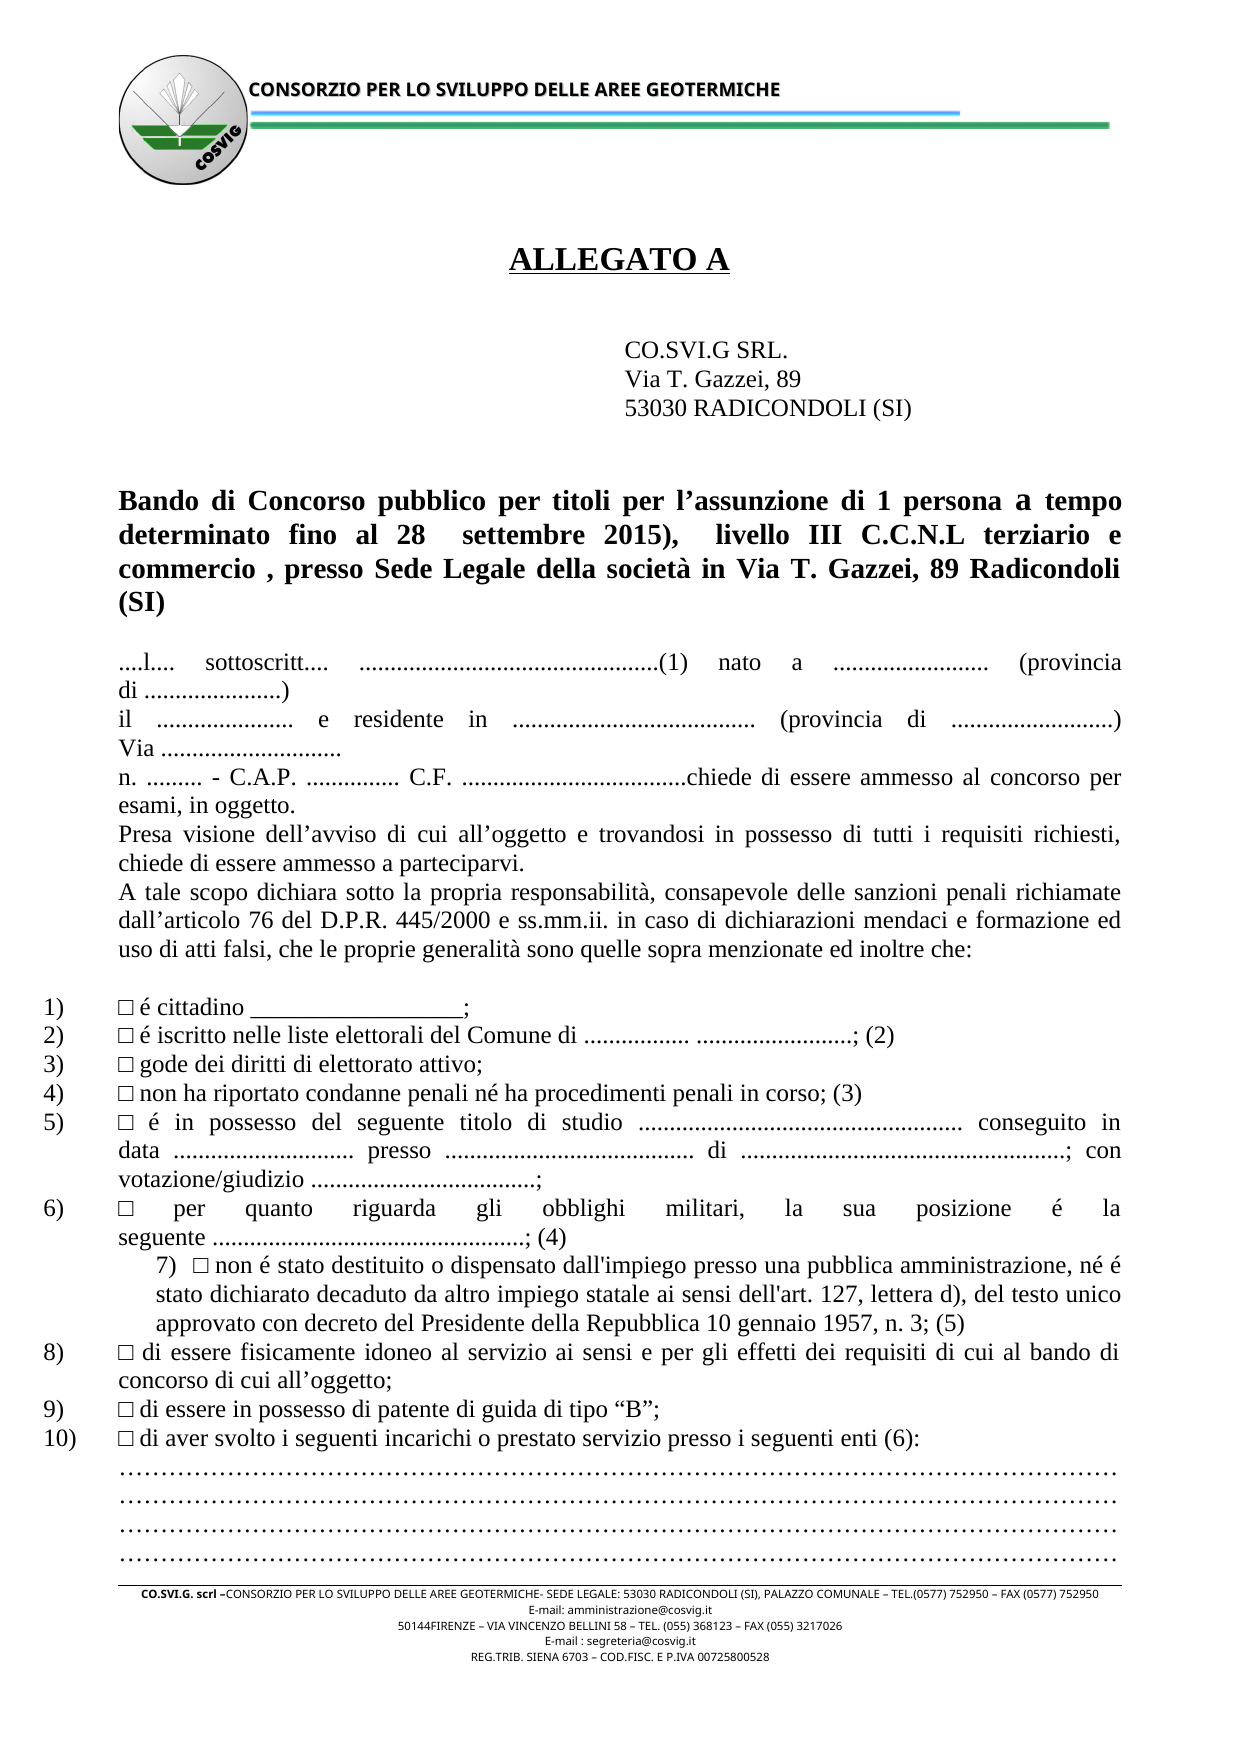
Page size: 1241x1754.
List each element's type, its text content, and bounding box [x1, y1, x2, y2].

text Presa visione dell’avviso di cui all’oggetto e trovandosi in possesso di tutti i requisiti richiesti, chiede di essere ammesso a parteciparvi. [118, 819, 1122, 877]
list □ é iscritto nelle liste elettorali del Comune di ................. .........................; (2) [43, 1021, 1122, 1049]
text A tale scopo dichiara sotto la propria responsabilità, consapevole delle sanzioni penali richiamate dall’articolo 76 del D.P.R. 445/2000 e ss.mm.ii. in caso di dichiarazioni mendaci e formazione ed uso di atti falsi, che le proprie generalità sono quelle sopra menzionate ed inoltre che: [118, 877, 1122, 963]
text 53030 RADICONDOLI (SI) [118, 393, 1122, 422]
list □ non é stato destituito o dispensato dall'impiego presso una pubblica amministrazione, né é stato dichiarato decaduto da altro impiego statale ai sensi dell'art. 127, lettera d), del testo unico approvato con decreto del Presidente della Repubblica 10 gennaio 1957, n. 3; (5) [156, 1251, 1122, 1337]
list □ di aver svolto i seguenti incarichi o prestato servizio presso i seguenti enti (6): [43, 1423, 1122, 1452]
list □ non ha riportato condanne penali né ha procedimenti penali in corso; (3) [43, 1078, 1122, 1107]
text Bando di Concorso pubblico per titoli per l’assunzione di 1 persona a tempo determinato fino al 28 settembre 2015), livello III C.C.N.L terziario e commercio , presso Sede Legale della società in Via T. Gazzei, 89 Radicondoli (SI) [118, 479, 1122, 618]
text ………………………………………………………………………………………………………………………………………………………………………………………………………………………………………………………………………………………………………………………………………………………………………………………………………………………………………… [118, 1452, 1122, 1567]
text ....l.... sottoscritt.... ................................................(1) nato a ......................... (provincia di ......................) [118, 647, 1122, 704]
list □ di essere in possesso di patente di guida di tipo “B”; [43, 1394, 1122, 1423]
text il ...................... e residente in ....................................... (provincia di ..........................) Via ............................. [118, 704, 1122, 762]
text Via T. Gazzei, 89 [118, 364, 1122, 393]
text CO.SVI.G SRL. [624, 335, 1122, 364]
list □ di essere fisicamente idoneo al servizio ai sensi e per gli effetti dei requisiti di cui al bando di concorso di cui all’oggetto; [43, 1337, 1122, 1394]
list □ per quanto riguarda gli obblighi militari, la sua posizione é la seguente ..................................................; (4) [43, 1193, 1122, 1251]
text ALLEGATO A [116, 239, 1122, 278]
list □ é cittadino _________________; [43, 992, 1122, 1021]
list □ é in possesso del seguente titolo di studio .................................................... conseguito in data ............................. presso ........................................ di ....................................................; con votazione/giudizio ....................................; [43, 1107, 1122, 1193]
list □ gode dei diritti di elettorato attivo; [43, 1049, 1122, 1078]
text n. ......... - C.A.P. ............... C.F. ....................................chiede di essere ammesso al concorso per esami, in oggetto. [118, 762, 1122, 819]
